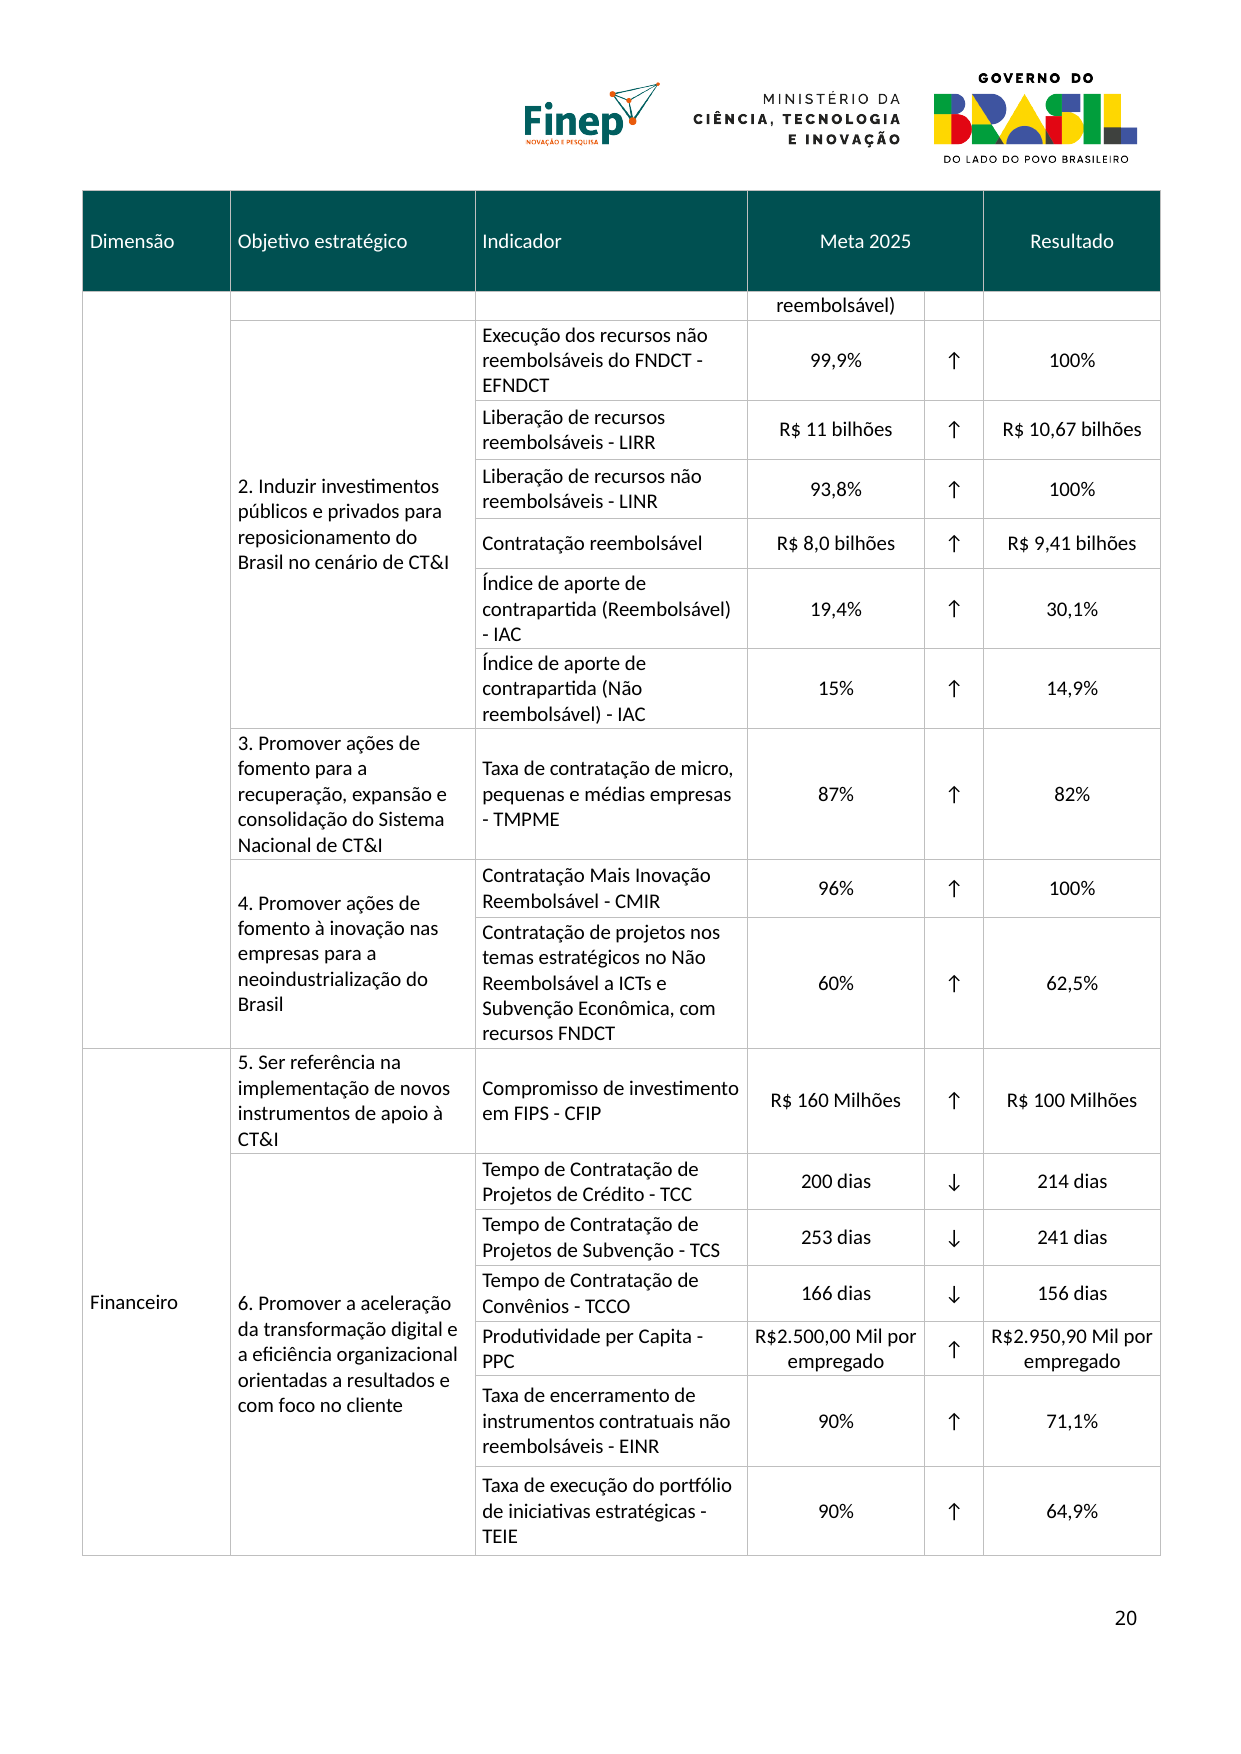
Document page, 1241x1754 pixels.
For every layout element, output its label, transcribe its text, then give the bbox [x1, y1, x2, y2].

table_cell ↑ [925, 1049, 983, 1153]
table_header Resultado [984, 191, 1160, 291]
table_cell R$ 8,0 bilhões [748, 519, 924, 568]
table_cell R$ 9,41 bilhões [984, 519, 1160, 568]
table_cell 241 dias [984, 1210, 1160, 1264]
table_header Meta 2025 [748, 191, 983, 291]
table_cell 3. Promover ações de fomento para a recuperação, expansão e consolidação do Sistema Nacional de CT&I [231, 729, 475, 859]
table_cell 93,8% [748, 460, 924, 518]
table_cell 100% [984, 860, 1160, 917]
table_cell [83, 292, 230, 1047]
table_cell [1161, 459, 1240, 518]
table_cell Taxa de encerramento de instrumentos contratuais não reembolsáveis - EINR [476, 1376, 747, 1466]
table_cell [925, 292, 983, 320]
table_cell Contratação Mais Inovação Reembolsável - CMIR [476, 860, 747, 917]
table_cell [1161, 518, 1240, 568]
table_cell 166 dias [748, 1266, 924, 1321]
table_cell ↓ [925, 1210, 983, 1264]
table_cell [1161, 1153, 1240, 1209]
table_cell [1161, 648, 1240, 728]
table_cell 14,9% [984, 649, 1160, 728]
table_cell 30,1% [984, 569, 1160, 648]
table_cell [1161, 1048, 1240, 1153]
table_cell 4. Promover ações de fomento à inovação nas empresas para a neoindustrialização do Brasil [231, 860, 475, 1047]
table_cell Liberação de recursos não reembolsáveis - LINR [476, 460, 747, 518]
table_cell [1161, 1375, 1240, 1466]
table_cell 100% [984, 460, 1160, 518]
table_header Dimensão [83, 191, 230, 291]
table_cell Contratação reembolsável [476, 519, 747, 568]
table_cell 214 dias [984, 1154, 1160, 1209]
table_cell Taxa de contratação de micro, pequenas e médias empresas - TMPME [476, 729, 747, 859]
table_cell [1161, 1209, 1240, 1264]
table_cell 96% [748, 860, 924, 917]
table_cell 87% [748, 729, 924, 859]
table_cell [1161, 1321, 1240, 1375]
table_cell 2. Induzir investimentos públicos e privados para reposicionamento do Brasil no cenário de CT&I [231, 321, 475, 728]
table_cell ↑ [925, 1322, 983, 1375]
table_cell R$2.950,90 Mil por empregado [984, 1322, 1160, 1375]
table_cell 6. Promover a aceleração da transformação digital e a eficiência organizacional orientadas a resultados e com foco no cliente [231, 1154, 475, 1555]
table_cell [1161, 917, 1240, 1047]
table_cell ↑ [925, 569, 983, 648]
table_cell Liberação de recursos reembolsáveis - LIRR [476, 401, 747, 459]
table_cell Tempo de Contratação de Convênios - TCCO [476, 1266, 747, 1321]
table_cell 5. Ser referência na implementação de novos instrumentos de apoio à CT&I [231, 1049, 475, 1153]
table_cell 99,9% [748, 321, 924, 399]
table_cell Tempo de Contratação de Projetos de Crédito - TCC [476, 1154, 747, 1209]
table_cell 82% [984, 729, 1160, 859]
table_header [1161, 190, 1240, 291]
table_cell R$ 100 Milhões [984, 1049, 1160, 1153]
table_cell ↑ [925, 1467, 983, 1555]
table_cell 15% [748, 649, 924, 728]
table_header Objetivo estratégico [231, 191, 475, 291]
table_cell ↑ [925, 1376, 983, 1466]
table_cell Financeiro [83, 1049, 230, 1555]
table_cell 100% [984, 321, 1160, 399]
table_cell ↑ [925, 918, 983, 1047]
table_cell 64,9% [984, 1467, 1160, 1555]
table_cell [1161, 320, 1240, 399]
table_cell 200 dias [748, 1154, 924, 1209]
table_cell Tempo de Contratação de Projetos de Subvenção - TCS [476, 1210, 747, 1264]
table_cell R$ 11 bilhões [748, 401, 924, 459]
table_header Indicador [476, 191, 747, 291]
table_cell 90% [748, 1376, 924, 1466]
table_cell ↑ [925, 519, 983, 568]
table_cell [1161, 400, 1240, 459]
table_cell [1161, 568, 1240, 648]
table_cell [476, 292, 747, 320]
table_cell 19,4% [748, 569, 924, 648]
table_cell ↑ [925, 729, 983, 859]
table_cell Contratação de projetos nos temas estratégicos no Não Reembolsável a ICTs e Subvenção Econômica, com recursos FNDCT [476, 918, 747, 1047]
table_cell 60% [748, 918, 924, 1047]
table_cell ↑ [925, 401, 983, 459]
table_cell Índice de aporte de contrapartida (Não reembolsável) - IAC [476, 649, 747, 728]
table_cell R$ 10,67 bilhões [984, 401, 1160, 459]
table_cell ↓ [925, 1266, 983, 1321]
table_cell [984, 292, 1160, 320]
table_cell ↓ [925, 1154, 983, 1209]
table_cell R$2.500,00 Mil por empregado [748, 1322, 924, 1375]
table_cell R$ 160 Milhões [748, 1049, 924, 1153]
table_cell [1161, 1265, 1240, 1321]
table_cell reembolsável) [748, 292, 924, 320]
table_cell ↑ [925, 321, 983, 399]
table_cell Índice de aporte de contrapartida (Reembolsável) - IAC [476, 569, 747, 648]
table_cell 71,1% [984, 1376, 1160, 1466]
table_cell [1161, 291, 1240, 320]
table_cell Compromisso de investimento em FIPS - CFIP [476, 1049, 747, 1153]
table_cell [1161, 728, 1240, 859]
table_cell ↑ [925, 649, 983, 728]
table_cell [1161, 859, 1240, 917]
table_cell Produtividade per Capita - PPC [476, 1322, 747, 1375]
table_cell 62,5% [984, 918, 1160, 1047]
table_cell ↑ [925, 860, 983, 917]
table_cell [231, 292, 475, 320]
table_cell [1161, 1466, 1240, 1555]
table_cell 156 dias [984, 1266, 1160, 1321]
table_cell Execução dos recursos não reembolsáveis do FNDCT - EFNDCT [476, 321, 747, 399]
table_cell 253 dias [748, 1210, 924, 1264]
table_cell Taxa de execução do portfólio de iniciativas estratégicas - TEIE [476, 1467, 747, 1555]
table_cell ↑ [925, 460, 983, 518]
table_cell 90% [748, 1467, 924, 1555]
